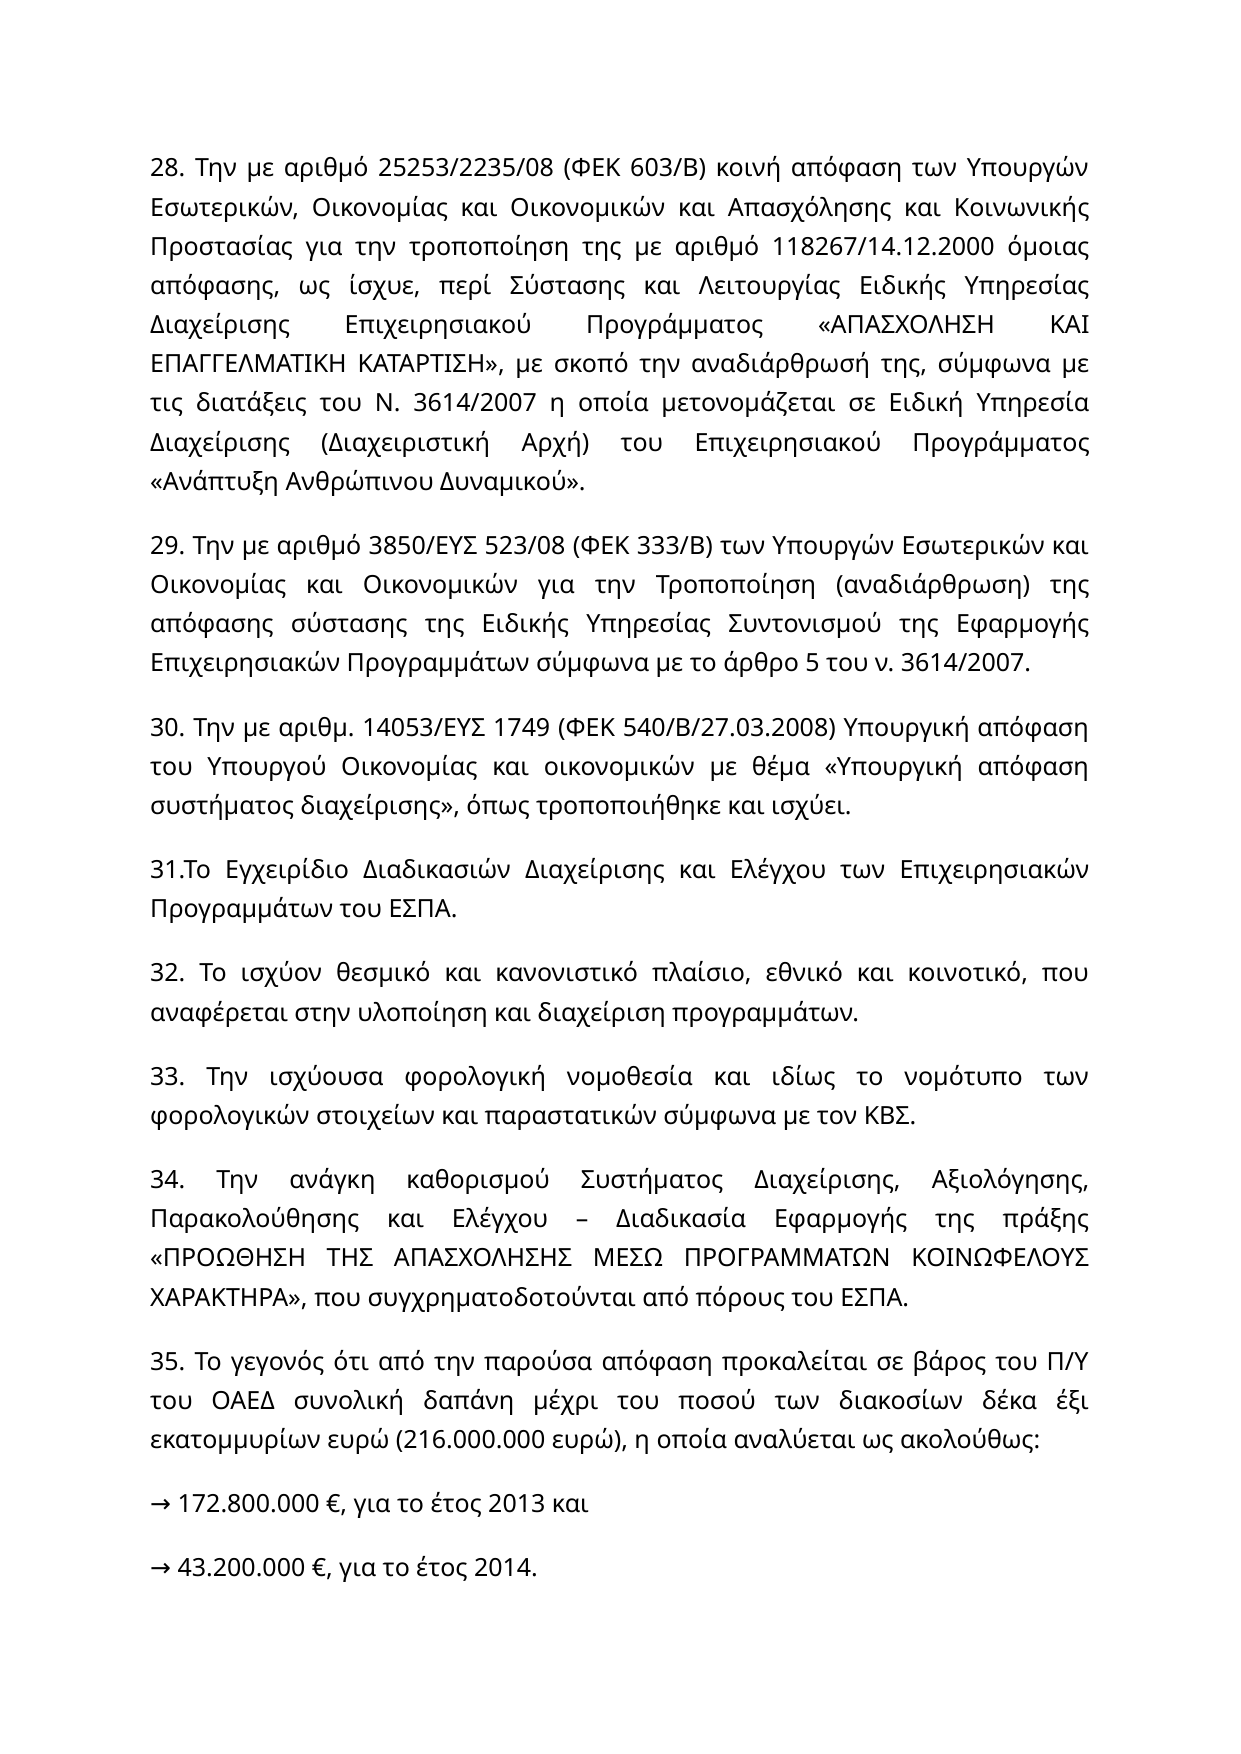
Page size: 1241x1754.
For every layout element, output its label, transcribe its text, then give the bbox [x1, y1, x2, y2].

text 30. Την με αριθμ. 14053/ΕΥΣ 1749 (ΦΕΚ 540/Β/27.03.2008) Υπουργική απόφαση του Υπουργού Οικονομίας και οικονομικών με θέμα «Υπουργική απόφαση συστήματος διαχείρισης», όπως τροποποιήθηκε και ισχύει. [150, 709, 1090, 822]
text 33. Την ισχύουσα φορολογική νομοθεσία και ιδίως το νομότυπο των φορολογικών στοιχείων και παραστατικών σύμφωνα με τον ΚΒΣ. [150, 1058, 1090, 1132]
text 31.Το Εγχειρίδιο Διαδικασιών Διαχείρισης και Ελέγχου των Επιχειρησιακών Προγραμμάτων του ΕΣΠΑ. [150, 852, 1090, 925]
text 29. Την με αριθμό 3850/ΕΥΣ 523/08 (ΦΕΚ 333/Β) των Υπουργών Εσωτερικών και Οικονομίας και Οικονομικών για την Τροποποίηση (αναδιάρθρωση) της απόφασης σύστασης της Ειδικής Υπηρεσίας Συντονισμού της Εφαρμογής Επιχειρησιακών Προγραμμάτων σύμφωνα με το άρθρο 5 του ν. 3614/2007. [150, 527, 1090, 679]
text 28. Την με αριθμό 25253/2235/08 (ΦΕΚ 603/Β) κοινή απόφαση των Υπουργών Εσωτερικών, Οικονομίας και Οικονομικών και Απασχόλησης και Κοινωνικής Προστασίας για την τροποποίηση της με αριθμό 118267/14.12.2000 όμοιας απόφασης, ως ίσχυε, περί Σύστασης και Λειτουργίας Ειδικής Υπηρεσίας Διαχείρισης Επιχειρησιακού Προγράμματος «ΑΠΑΣΧΟΛΗΣΗ ΚΑΙ ΕΠΑΓΓΕΛΜΑΤΙΚΗ ΚΑΤΑΡΤΙΣΗ», με σκοπό την αναδιάρθρωσή της, σύμφωνα με τις διατάξεις του Ν. 3614/2007 η οποία μετονομάζεται σε Ειδική Υπηρεσία Διαχείρισης (Διαχειριστική Αρχή) του Επιχειρησιακού Προγράμματος «Ανάπτυξη Ανθρώπινου Δυναμικού». [150, 150, 1090, 497]
text 34. Την ανάγκη καθορισμού Συστήματος Διαχείρισης, Αξιολόγησης, Παρακολούθησης και Ελέγχου – Διαδικασία Εφαρμογής της πράξης «ΠΡΟΩΘΗΣΗ ΤΗΣ ΑΠΑΣΧΟΛΗΣΗΣ ΜΕΣΩ ΠΡΟΓΡΑΜΜΑΤΩΝ ΚΟΙΝΩΦΕΛΟΥΣ ΧΑΡΑΚΤΗΡΑ», που συγχρηματοδοτούνται από πόρους του ΕΣΠΑ. [150, 1162, 1090, 1313]
text 35. Το γεγονός ότι από την παρούσα απόφαση προκαλείται σε βάρος του Π/Υ του ΟΑΕΔ συνολική δαπάνη μέχρι του ποσού των διακοσίων δέκα έξι εκατομμυρίων ευρώ (216.000.000 ευρώ), η οποία αναλύεται ως ακολούθως: [150, 1343, 1090, 1456]
text → 43.200.000 €, για το έτος 2014. [150, 1550, 1090, 1584]
text → 172.800.000 €, για το έτος 2013 και [150, 1486, 1090, 1520]
text 32. Το ισχύον θεσμικό και κανονιστικό πλαίσιο, εθνικό και κοινοτικό, που αναφέρεται στην υλοποίηση και διαχείριση προγραμμάτων. [150, 955, 1090, 1028]
